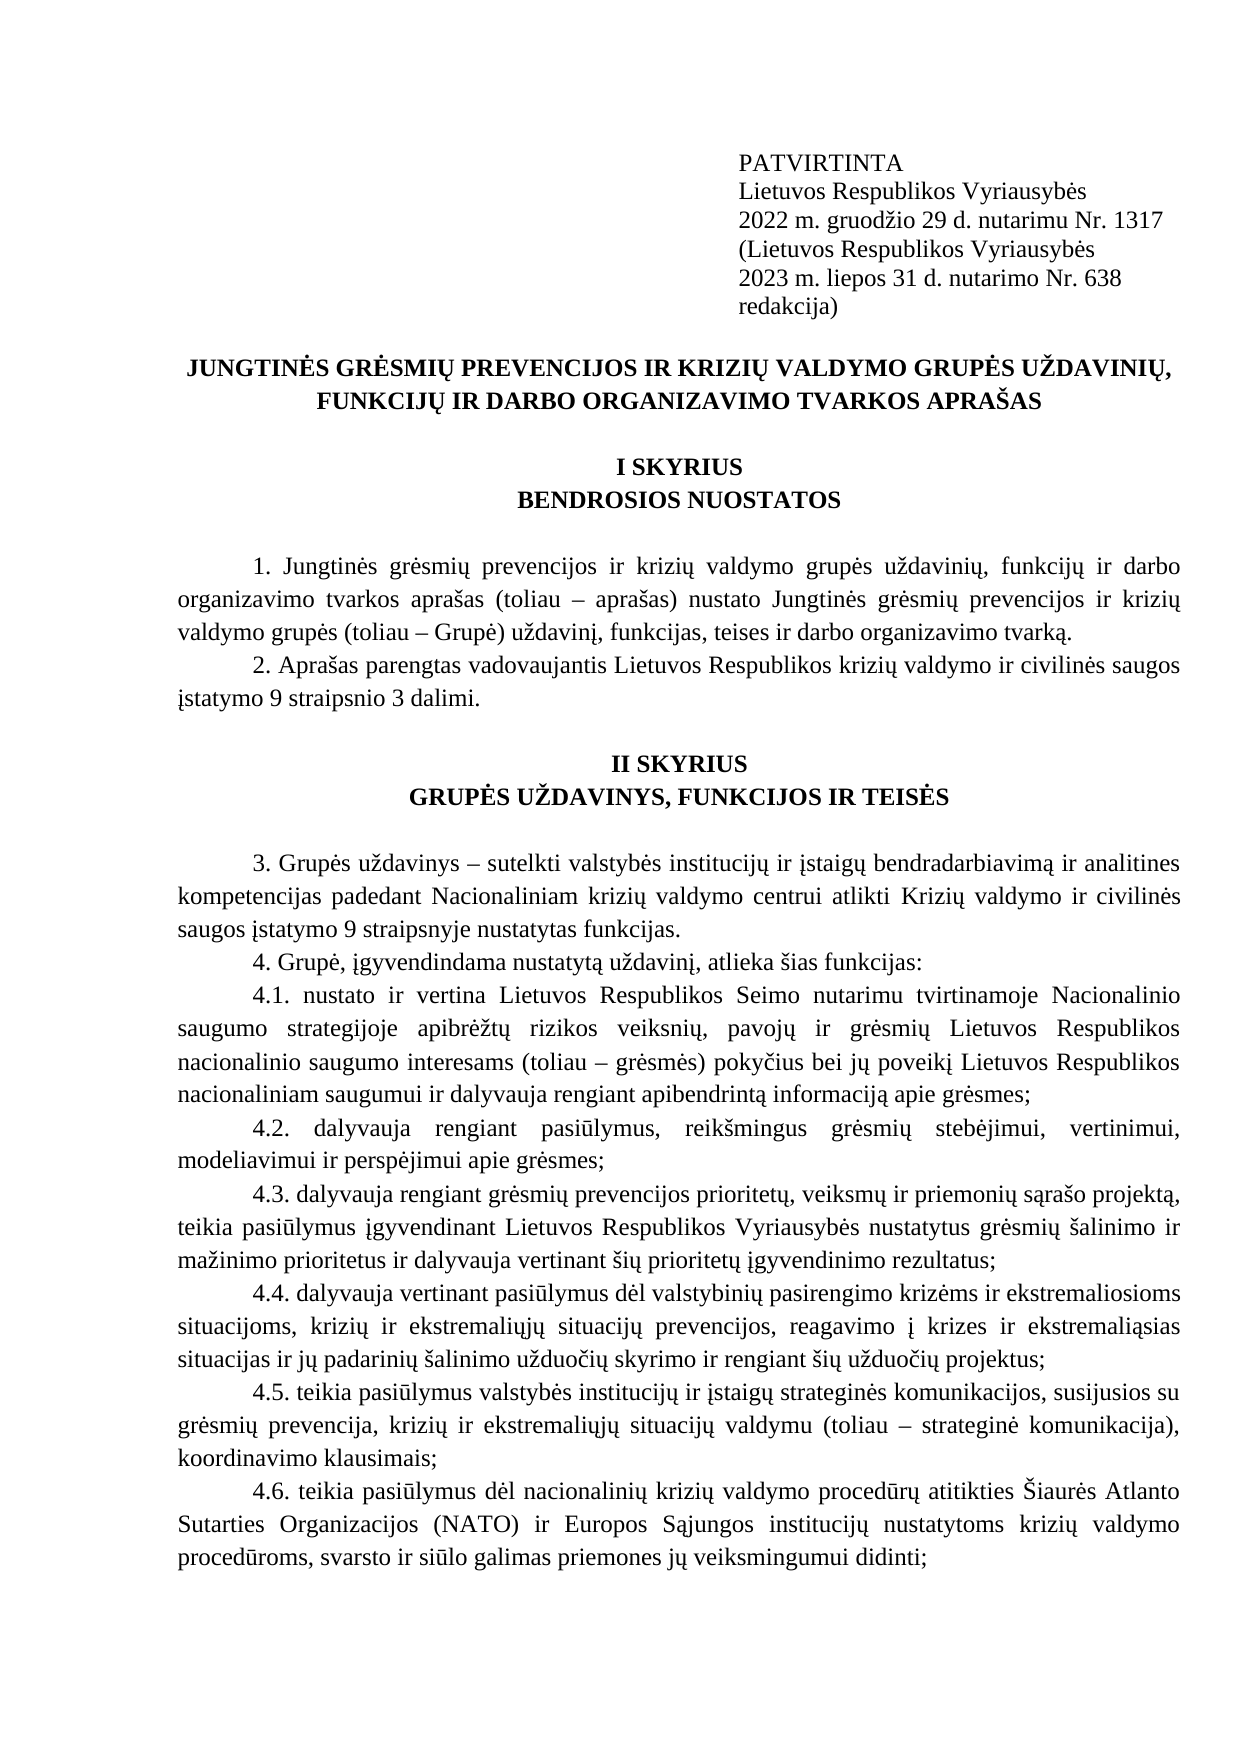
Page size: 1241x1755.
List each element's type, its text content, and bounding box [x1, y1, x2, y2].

text 3. Grupės uždavinys – sutelkti valstybės institucijų ir įstaigų bendradarbiavimą ir analitines kompetencijas padedant Nacionaliniam krizių valdymo centrui atlikti Krizių valdymo ir civilinės saugos įstatymo 9 straipsnyje nustatytas funkcijas. [177, 848, 1181, 943]
text 2022 m. gruodžio 29 d. nutarimu Nr. 1317 [738, 205, 1181, 234]
text 1. Jungtinės grėsmių prevencijos ir krizių valdymo grupės uždavinių, funkcijų ir darbo organizavimo tvarkos aprašas (toliau – aprašas) nustato Jungtinės grėsmių prevencijos ir krizių valdymo grupės (toliau – Grupė) uždavinį, funkcijas, teises ir darbo organizavimo tvarką. [177, 551, 1181, 646]
text 4.4. dalyvauja vertinant pasiūlymus dėl valstybinių pasirengimo krizėms ir ekstremaliosioms situacijoms, krizių ir ekstremaliųjų situacijų prevencijos, reagavimo į krizes ir ekstremaliąsias situacijas ir jų padarinių šalinimo užduočių skyrimo ir rengiant šių užduočių projektus; [177, 1278, 1181, 1372]
text GRUPĖS UŽDAVINYS, FUNKCIJOS IR TEISĖS [177, 782, 1181, 811]
text I SKYRIUS [177, 452, 1181, 481]
text (Lietuvos Respublikos Vyriausybės [738, 234, 1181, 263]
text 4. Grupė, įgyvendindama nustatytą uždavinį, atlieka šias funkcijas: [177, 947, 1181, 976]
text BENDROSIOS NUOSTATOS [177, 485, 1181, 514]
text 4.1. nustato ir vertina Lietuvos Respublikos Seimo nutarimu tvirtinamoje Nacionalinio saugumo strategijoje apibrėžtų rizikos veiksnių, pavojų ir grėsmių Lietuvos Respublikos nacionalinio saugumo interesams (toliau – grėsmės) pokyčius bei jų poveikį Lietuvos Respublikos nacionaliniam saugumui ir dalyvauja rengiant apibendrintą informaciją apie grėsmes; [177, 981, 1181, 1108]
text II SKYRIUS [177, 749, 1181, 778]
text 4.2. dalyvauja rengiant pasiūlymus, reikšmingus grėsmių stebėjimui, vertinimui, modeliavimui ir perspėjimui apie grėsmes; [177, 1113, 1181, 1174]
text 4.6. teikia pasiūlymus dėl nacionalinių krizių valdymo procedūrų atitikties Šiaurės Atlanto Sutarties Organizacijos (NATO) ir Europos Sąjungos institucijų nustatytoms krizių valdymo procedūroms, svarsto ir siūlo galimas priemones jų veiksmingumui didinti; [177, 1476, 1181, 1571]
text 2. Aprašas parengtas vadovaujantis Lietuvos Respublikos krizių valdymo ir civilinės saugos įstatymo 9 straipsnio 3 dalimi. [177, 650, 1181, 712]
text 4.3. dalyvauja rengiant grėsmių prevencijos prioritetų, veiksmų ir priemonių sąrašo projektą, teikia pasiūlymus įgyvendinant Lietuvos Respublikos Vyriausybės nustatytus grėsmių šalinimo ir mažinimo prioritetus ir dalyvauja vertinant šių prioritetų įgyvendinimo rezultatus; [177, 1179, 1181, 1273]
text Lietuvos Respublikos Vyriausybės [738, 176, 1181, 205]
text 4.5. teikia pasiūlymus valstybės institucijų ir įstaigų strateginės komunikacijos, susijusios su grėsmių prevencija, krizių ir ekstremaliųjų situacijų valdymu (toliau – strateginė komunikacija), koordinavimo klausimais; [177, 1377, 1181, 1472]
text PATVIRTINTA [738, 148, 1181, 176]
text JUNGTINĖS GRĖSMIŲ PREVENCIJOS IR KRIZIŲ VALDYMO GRUPĖS UŽDAVINIŲ, FUNKCIJŲ IR DARBO ORGANIZAVIMO TVARKOS APRAŠAS [177, 353, 1181, 415]
text 2023 m. liepos 31 d. nutarimo Nr. 638 [738, 263, 1181, 291]
text redakcija) [738, 291, 1181, 320]
